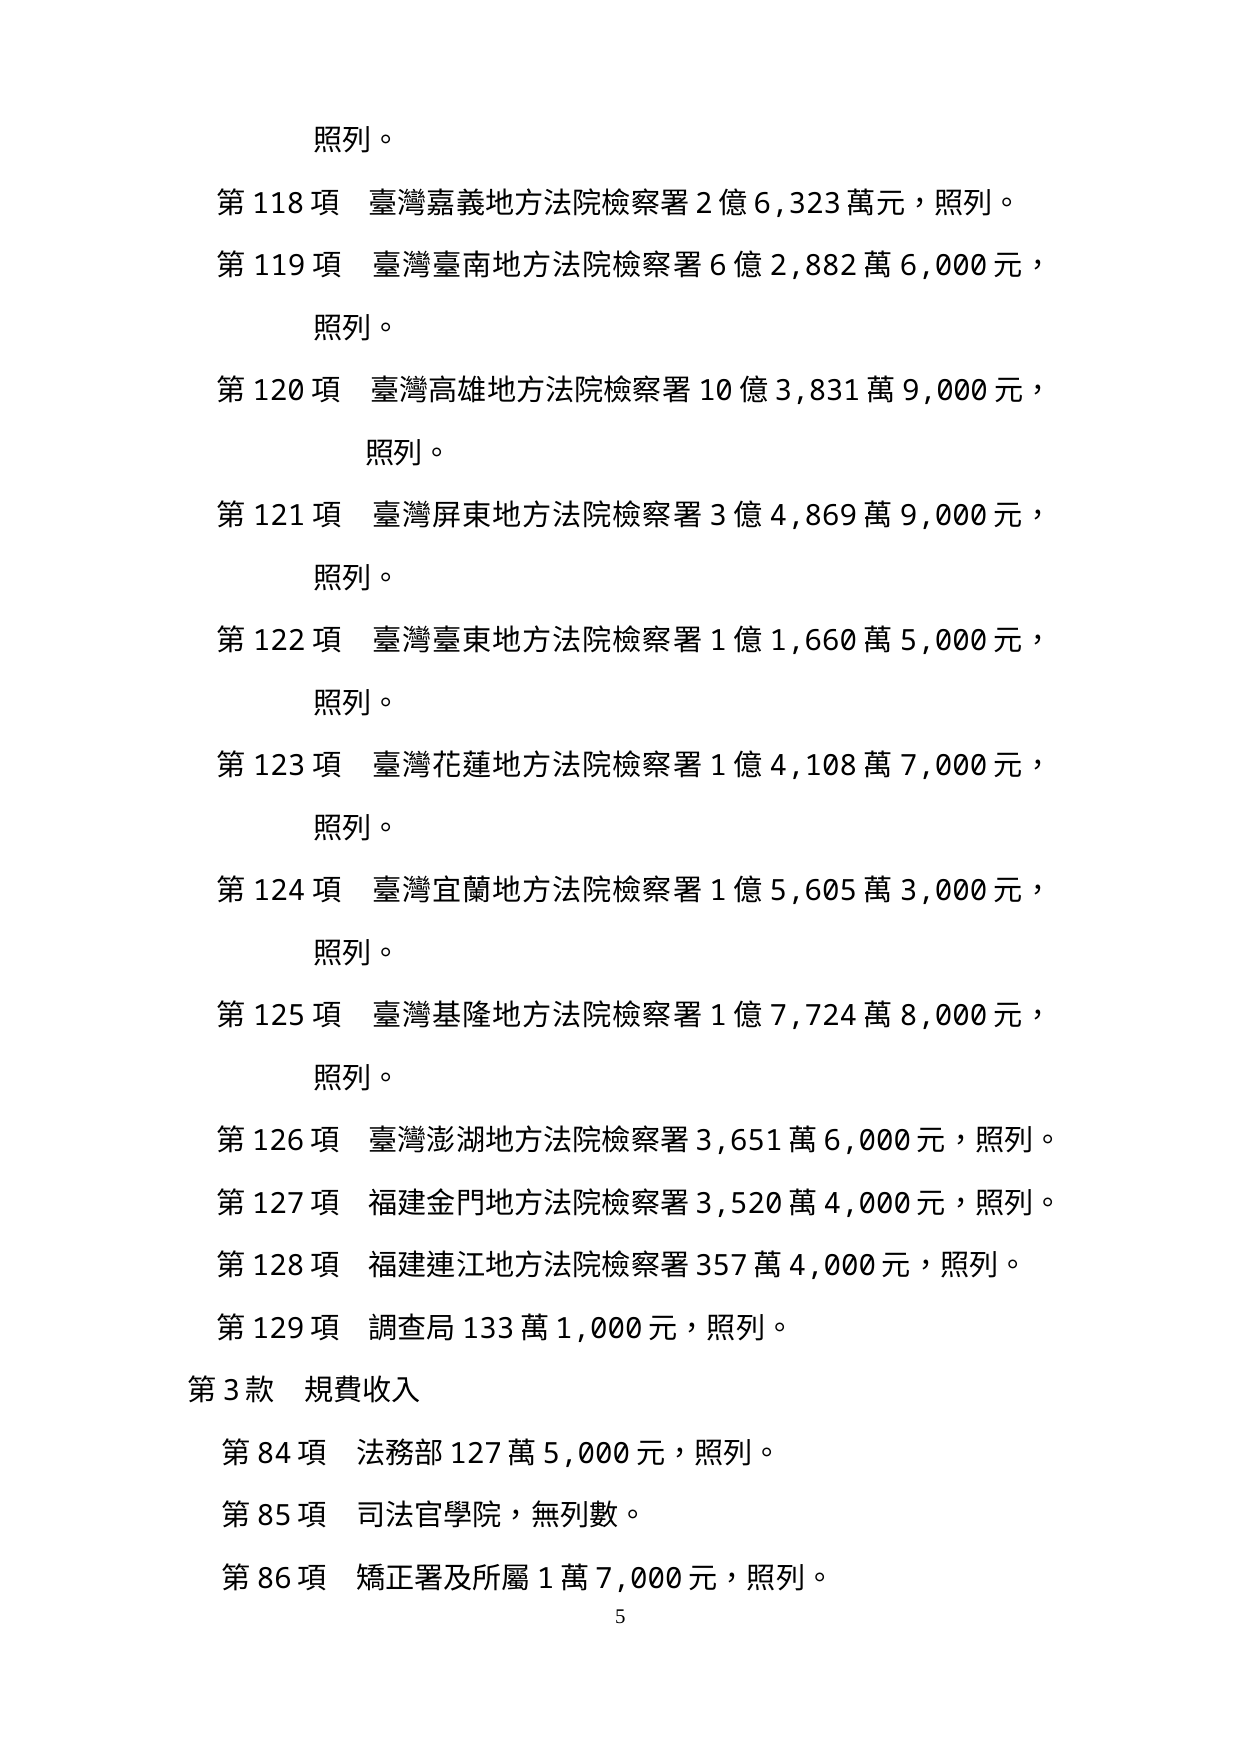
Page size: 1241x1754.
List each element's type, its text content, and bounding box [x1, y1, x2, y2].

text 第118項 臺灣嘉義地方法院檢察署2億6,323萬元，照列。 [217, 159, 1053, 221]
text 第85項 司法官學院，無列數。 [187, 1471, 1053, 1534]
text 第128項 福建連江地方法院檢察署357萬4,000元，照列。 [217, 1221, 1053, 1284]
text 第122項 臺灣臺東地方法院檢察署1億1,660萬5,000元，照列。 [217, 596, 1053, 721]
text 第84項 法務部127萬5,000元，照列。 [187, 1409, 1053, 1471]
text 第120項 臺灣高雄地方法院檢察署10億3,831萬9,000元，照列。 [217, 346, 1053, 471]
text 第127項 福建金門地方法院檢察署3,520萬4,000元，照列。 [217, 1159, 1053, 1221]
text 第129項 調查局133萬1,000元，照列。 [217, 1284, 1053, 1346]
text 第123項 臺灣花蓮地方法院檢察署1億4,108萬7,000元，照列。 [217, 721, 1053, 846]
text 第86項 矯正署及所屬1萬7,000元，照列。 [187, 1534, 1053, 1596]
text 第121項 臺灣屏東地方法院檢察署3億4,869萬9,000元，照列。 [217, 471, 1053, 596]
text 第119項 臺灣臺南地方法院檢察署6億2,882萬6,000元，照列。 [217, 221, 1053, 346]
text 第124項 臺灣宜蘭地方法院檢察署1億5,605萬3,000元，照列。 [217, 846, 1053, 971]
text 第125項 臺灣基隆地方法院檢察署1億7,724萬8,000元，照列。 [217, 971, 1053, 1096]
text 第126項 臺灣澎湖地方法院檢察署3,651萬6,000元，照列。 [217, 1096, 1053, 1159]
text 第3款 規費收入 [187, 1346, 1053, 1409]
text 照列。 [217, 96, 1053, 159]
